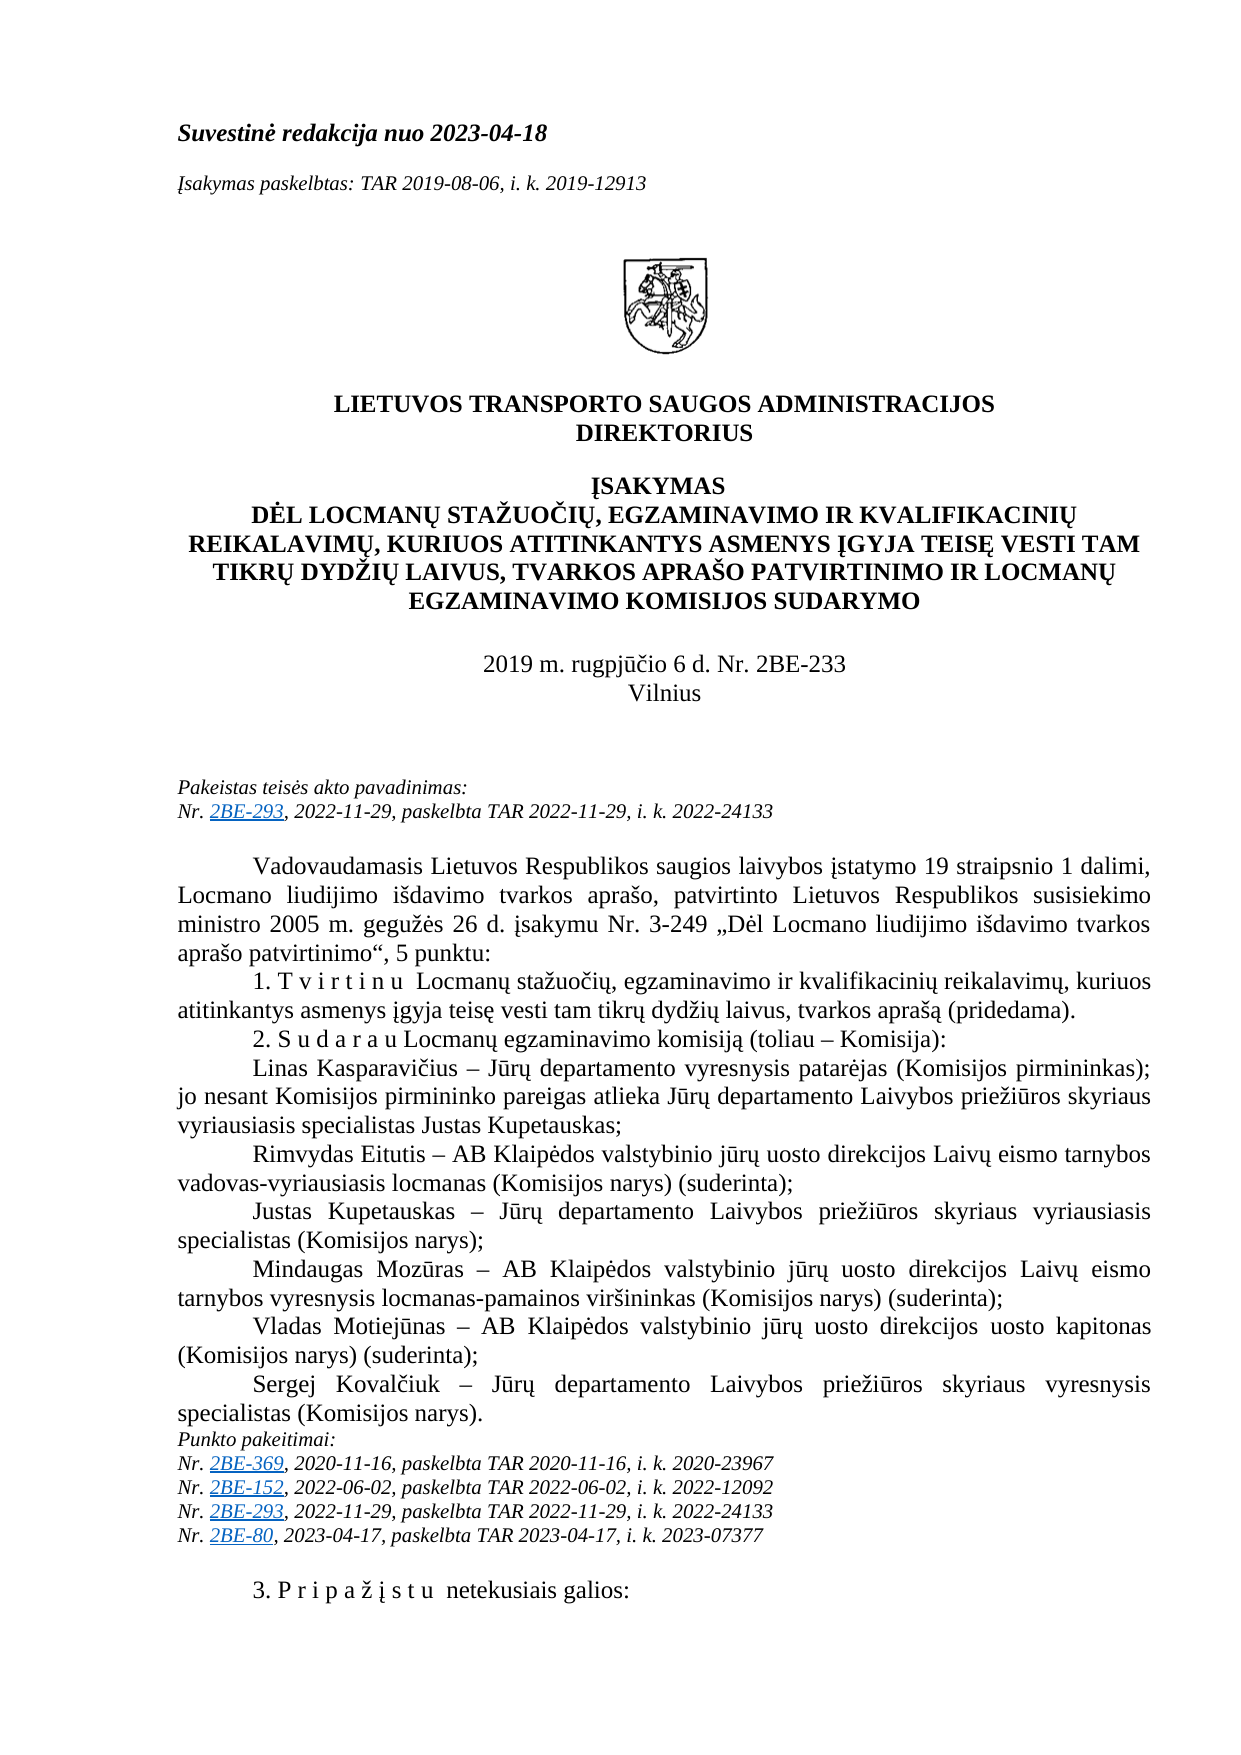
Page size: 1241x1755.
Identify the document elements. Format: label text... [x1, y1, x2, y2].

text Vilnius [177, 678, 1152, 706]
text Vladas Motiejūnas – AB Klaipėdos valstybinio jūrų uosto direkcijos uosto kapitonas (Komisijos narys) (suderinta); [177, 1311, 1152, 1369]
text Linas Kasparavičius – Jūrų departamento vyresnysis patarėjas (Komisijos pirmininkas); jo nesant Komisijos pirmininko pareigas atlieka Jūrų departamento Laivybos priežiūros skyriaus vyriausiasis specialistas Justas Kupetauskas; [177, 1053, 1152, 1139]
text Vadovaudamasis Lietuvos Respublikos saugios laivybos įstatymo 19 straipsnio 1 dalimi, Locmano liudijimo išdavimo tvarkos aprašo, patvirtinto Lietuvos Respublikos susisiekimo ministro 2005 m. gegužės 26 d. įsakymu Nr. 3-249 „Dėl Locmano liudijimo išdavimo tvarkos aprašo patvirtinimo“, 5 punktu: [177, 851, 1152, 966]
text Sergej Kovalčiuk – Jūrų departamento Laivybos priežiūros skyriaus vyresnysis specialistas (Komisijos narys). [177, 1369, 1152, 1426]
text LIETUVOS TRANSPORTO SAUGOS ADMINISTRACIJOS [177, 389, 1152, 418]
text Nr. 2BE-293, 2022-11-29, paskelbta TAR 2022-11-29, i. k. 2022-24133 [177, 1499, 1152, 1523]
text DIREKTORIUS [177, 418, 1152, 447]
text Nr. 2BE-80, 2023-04-17, paskelbta TAR 2023-04-17, i. k. 2023-07377 [177, 1523, 1152, 1547]
text Rimvydas Eitutis – AB Klaipėdos valstybinio jūrų uosto direkcijos Laivų eismo tarnybos vadovas-vyriausiasis locmanas (Komisijos narys) (suderinta); [177, 1139, 1152, 1196]
text Pakeistas teisės akto pavadinimas: [177, 774, 1152, 799]
text 1. Tvirtinu Locmanų stažuočių, egzaminavimo ir kvalifikacinių reikalavimų, kuriuos atitinkantys asmenys įgyja teisę vesti tam tikrų dydžių laivus, tvarkos aprašą (pridedama). [177, 966, 1152, 1024]
text Nr. 2BE-152, 2022-06-02, paskelbta TAR 2022-06-02, i. k. 2022-12092 [177, 1474, 1152, 1499]
text ĮSAKYMAS [518, 471, 1152, 500]
text Mindaugas Mozūras – AB Klaipėdos valstybinio jūrų uosto direkcijos Laivų eismo tarnybos vyresnysis locmanas-pamainos viršininkas (Komisijos narys) (suderinta); [177, 1254, 1152, 1311]
text Punkto pakeitimai: [177, 1426, 1152, 1451]
text Justas Kupetauskas – Jūrų departamento Laivybos priežiūros skyriaus vyriausiasis specialistas (Komisijos narys); [177, 1196, 1152, 1254]
text 3. Pripažįstu netekusiais galios: [177, 1576, 1152, 1604]
text Suvestinė redakcija nuo 2023-04-18 [177, 118, 1152, 147]
text Įsakymas paskelbtas: TAR 2019-08-06, i. k. 2019-12913 [177, 171, 1152, 195]
text Nr. 2BE-369, 2020-11-16, paskelbta TAR 2020-11-16, i. k. 2020-23967 [177, 1451, 1152, 1474]
text DĖL LOCMANŲ STAŽUOČIŲ, EGZAMINAVIMO IR KVALIFIKACINIŲ REIKALAVIMŲ, KURIUOS ATITINKANTYS ASMENYS ĮGYJA TEISĘ VESTI TAM TIKRŲ DYDŽIŲ LAIVUS, TVARKOS APRAŠO PATVIRTINIMO IR LOCMANŲ EGZAMINAVIMO KOMISIJOS SUDARYMO [177, 500, 1152, 615]
text 2. S u d a r a u Locmanų egzaminavimo komisiją (toliau – Komisija): [177, 1024, 1152, 1053]
text 2019 m. rugpjūčio 6 d. Nr. 2BE-233 [177, 649, 1152, 678]
text Nr. 2BE-293, 2022-11-29, paskelbta TAR 2022-11-29, i. k. 2022-24133 [177, 799, 1152, 823]
